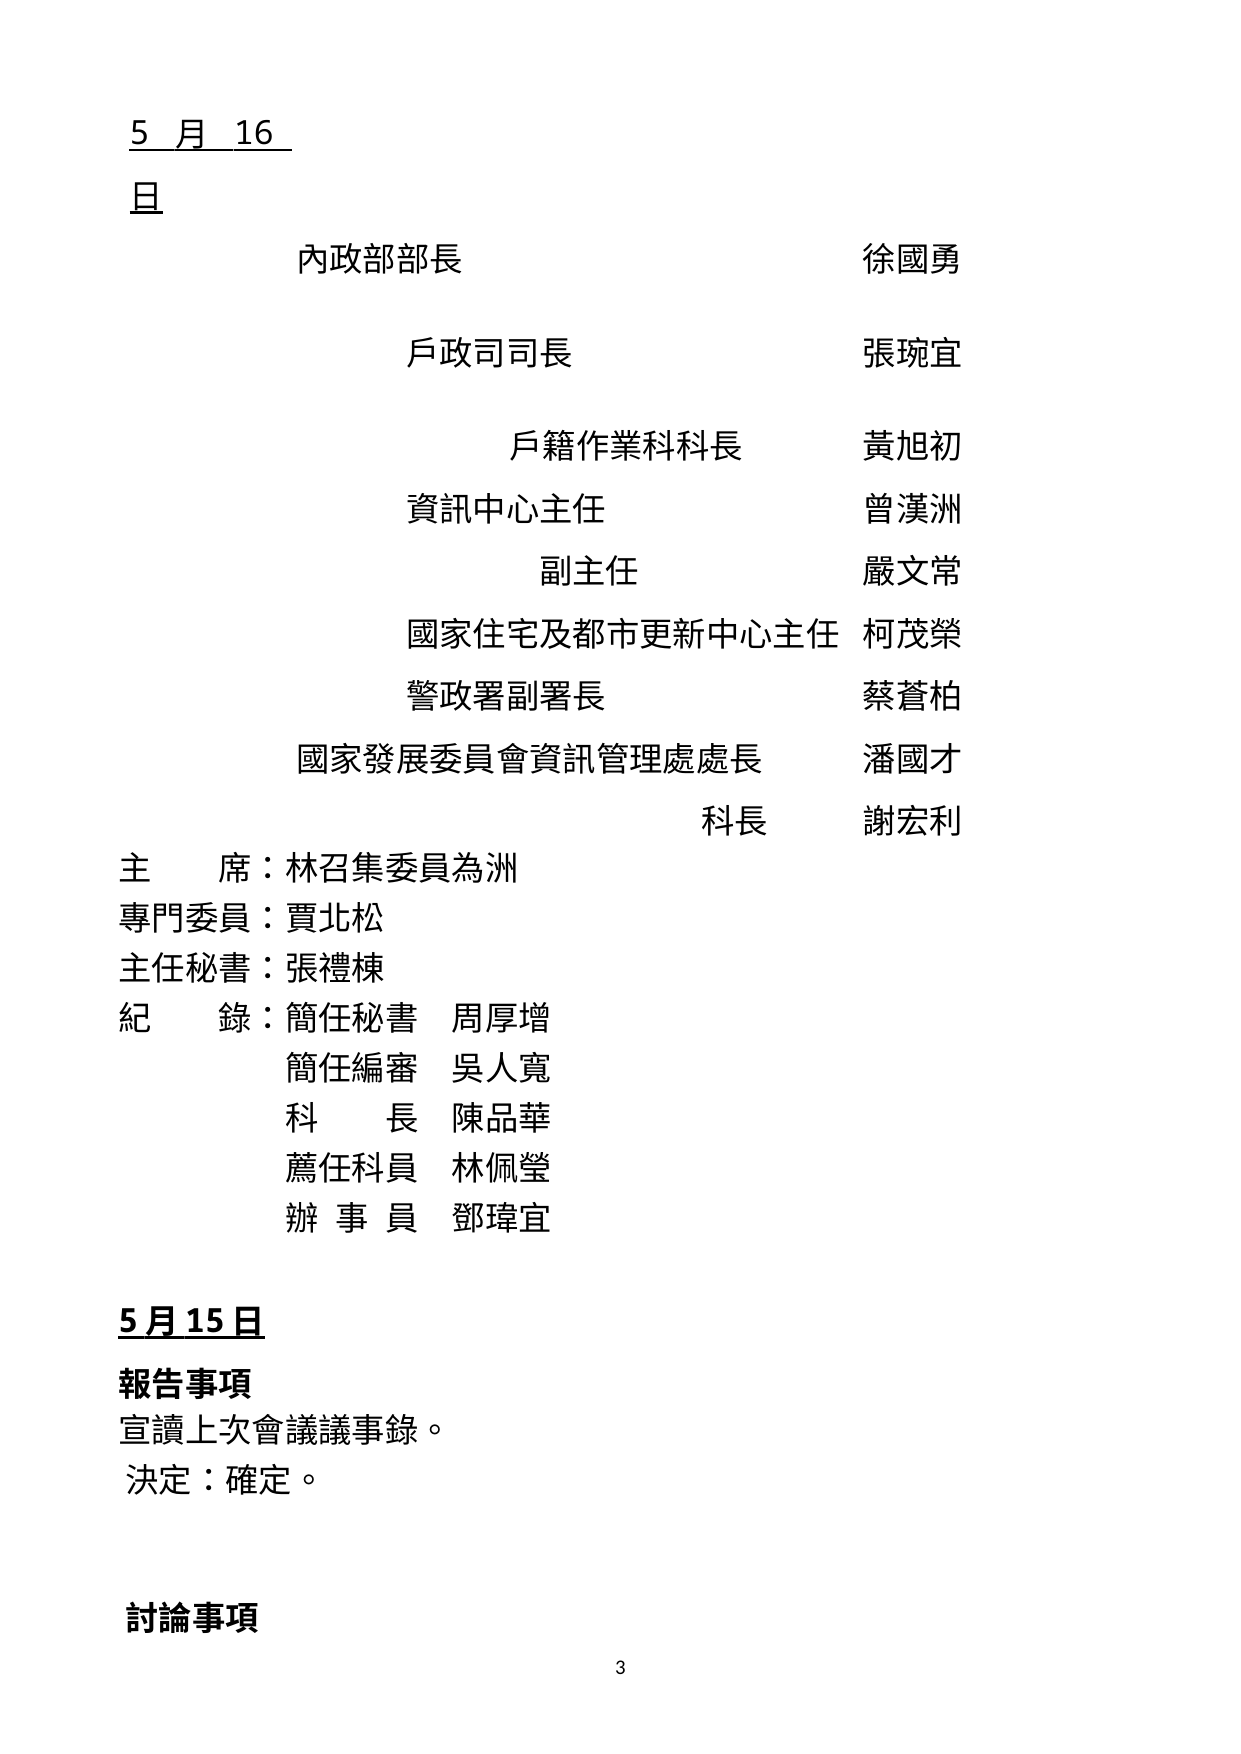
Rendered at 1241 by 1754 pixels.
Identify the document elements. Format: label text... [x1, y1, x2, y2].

table_cell [118, 465, 285, 528]
table_cell [851, 90, 1122, 215]
text 主 席：林召集委員為洲 [118, 840, 1234, 890]
table_cell 國家住宅及都市更新中心主任 [285, 590, 851, 653]
text 薦任科員 林佩瑩 [118, 1140, 1234, 1190]
table_cell [118, 715, 285, 778]
table_cell 內政部部長 [285, 215, 851, 278]
table_cell [118, 278, 285, 403]
text 辦 事 員 鄧瑋宜 [118, 1190, 1234, 1240]
text 討論事項 [125, 1590, 1127, 1640]
table_cell 警政署副署長 [285, 653, 851, 715]
table_cell [118, 778, 285, 840]
table_cell 嚴文常 [851, 528, 1122, 590]
text 簡任編審 吳人寬 [118, 1040, 1234, 1090]
table_cell 5月16日 [118, 90, 285, 215]
table_cell 張琬宜 [851, 278, 1122, 403]
table_cell 潘國才 [851, 715, 1122, 778]
text 科 長 陳品華 [118, 1090, 1234, 1140]
table_cell [118, 403, 285, 465]
table_cell [118, 215, 285, 278]
text 報告事項 [118, 1340, 1234, 1403]
table_cell 柯茂榮 [851, 590, 1122, 653]
table_cell 戶籍作業科科長 [285, 403, 851, 465]
table_cell 副主任 [285, 528, 851, 590]
text 紀 錄：簡任秘書 周厚增 [118, 990, 1234, 1040]
table_cell 謝宏利 [851, 778, 1122, 840]
table_cell 戶政司司長 [285, 278, 851, 403]
table_cell [118, 590, 285, 653]
text 主任秘書：張禮棟 [118, 940, 1234, 990]
table_cell [118, 653, 285, 715]
table_cell 曾漢洲 [851, 465, 1122, 528]
table_cell [285, 90, 851, 215]
text 宣讀上次會議議事錄。 [118, 1403, 1122, 1453]
text 5月15日 [118, 1278, 1234, 1340]
table_cell [118, 528, 285, 590]
table_cell 科長 [285, 778, 851, 840]
text 專門委員：賈北松 [118, 890, 1234, 940]
table_cell 國家發展委員會資訊管理處處長 [285, 715, 851, 778]
text 決定：確定。 [125, 1453, 1127, 1503]
table_cell 資訊中心主任 [285, 465, 851, 528]
table_cell 蔡蒼柏 [851, 653, 1122, 715]
table_cell 黃旭初 [851, 403, 1122, 465]
table_cell 徐國勇 [851, 215, 1122, 278]
